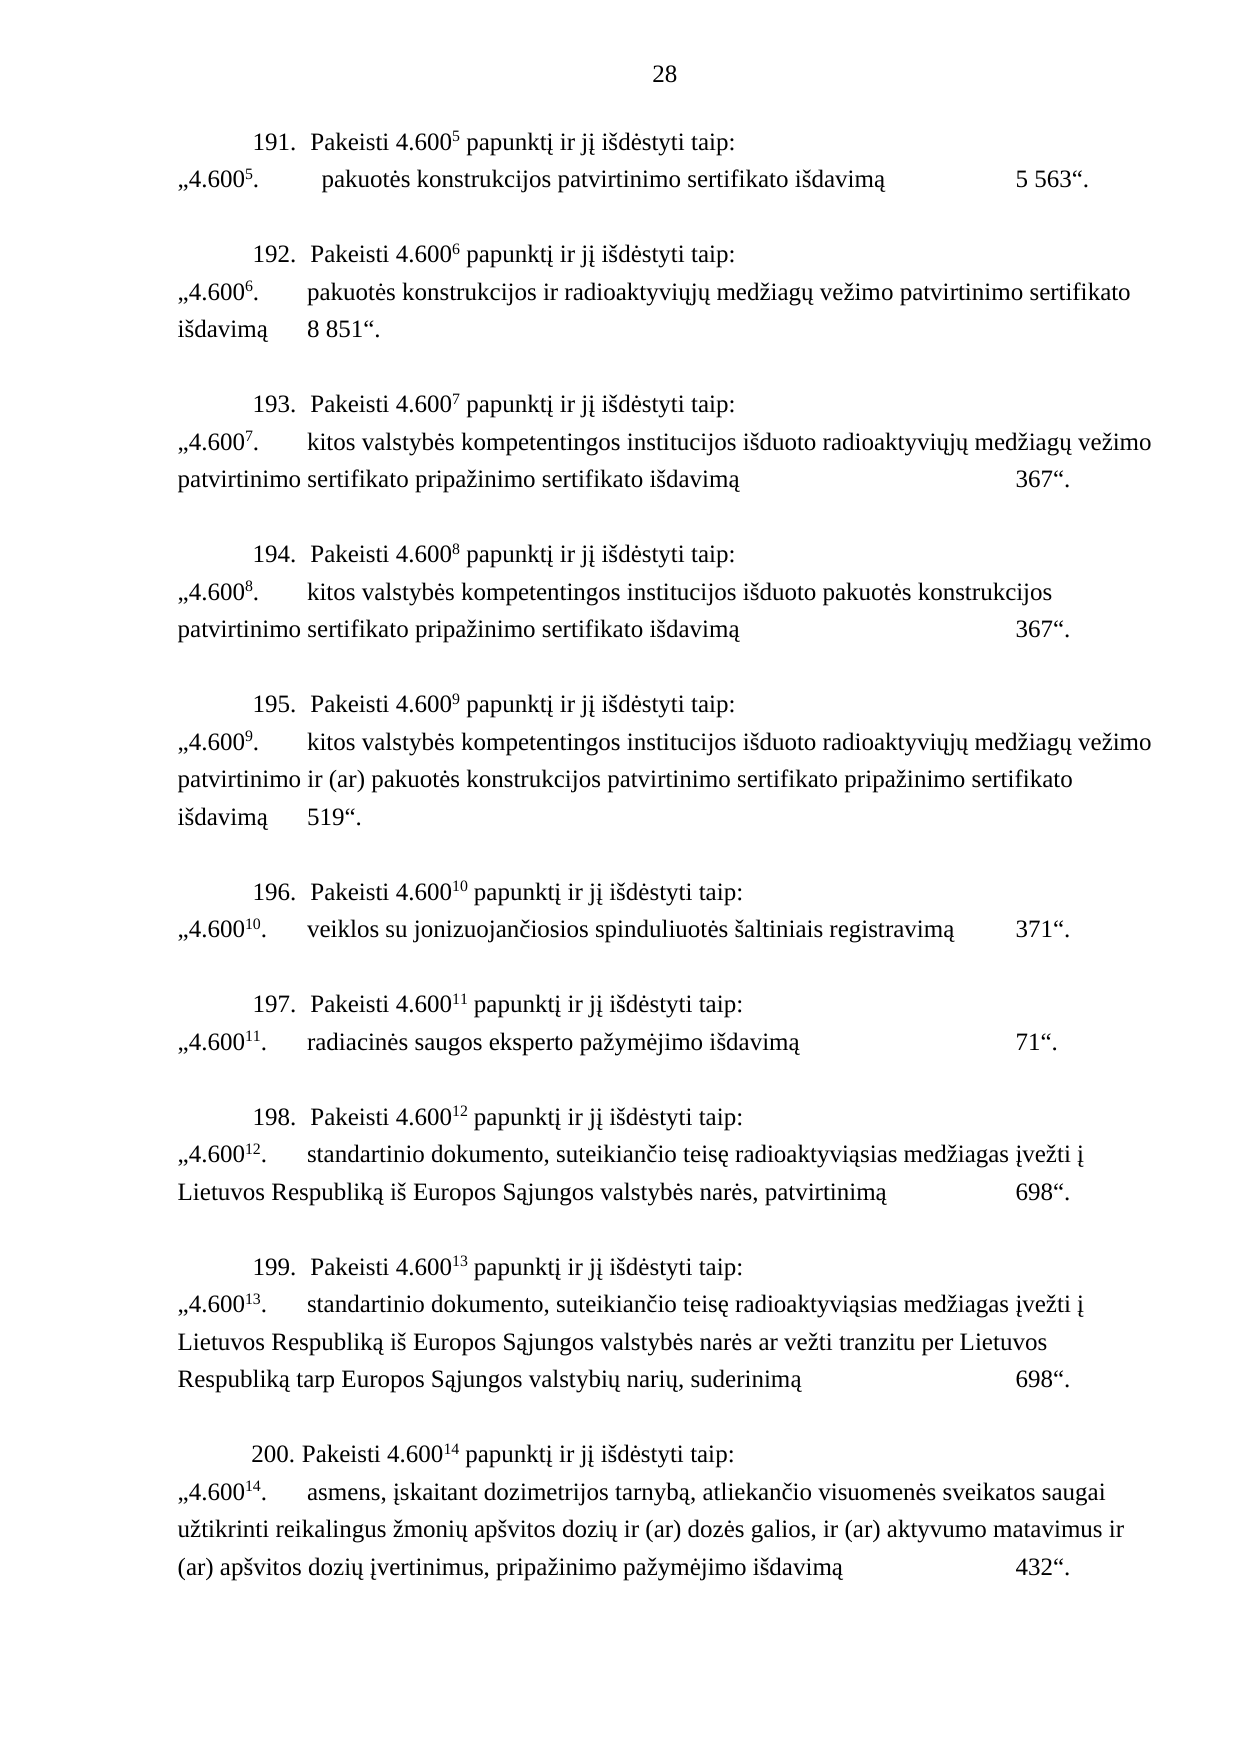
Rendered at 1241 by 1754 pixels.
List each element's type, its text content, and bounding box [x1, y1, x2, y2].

text „4.60010. veiklos su jonizuojančiosios spinduliuotės šaltiniais registravimą 371“. [177, 906, 1152, 943]
text „4.6009. kitos valstybės kompetentingos institucijos išduoto radioaktyviųjų medžiagų vežimo patvirtinimo ir (ar) pakuotės konstrukcijos patvirtinimo sertifikato pripažinimo sertifikato išdavimą 519“. [177, 718, 1152, 831]
text „4.6005. pakuotės konstrukcijos patvirtinimo sertifikato išdavimą 5 563“. [177, 156, 1152, 193]
text 193. Pakeisti 4.6007 papunktį ir jį išdėstyti taip: [177, 381, 1152, 418]
text „4.60013. standartinio dokumento, suteikiančio teisę radioaktyviąsias medžiagas įvežti į Lietuvos Respubliką iš Europos Sąjungos valstybės narės ar vežti tranzitu per Lietuvos Respubliką tarp Europos Sąjungos valstybių narių, suderinimą 698“. [177, 1281, 1152, 1393]
text „4.6006. pakuotės konstrukcijos ir radioaktyviųjų medžiagų vežimo patvirtinimo sertifikato išdavimą 8 851“. [177, 268, 1152, 343]
text 192. Pakeisti 4.6006 papunktį ir jį išdėstyti taip: [177, 231, 1152, 268]
text „4.60012. standartinio dokumento, suteikiančio teisę radioaktyviąsias medžiagas įvežti į Lietuvos Respubliką iš Europos Sąjungos valstybės narės, patvirtinimą 698“. [177, 1131, 1152, 1206]
text 197. Pakeisti 4.60011 papunktį ir jį išdėstyti taip: [177, 981, 1152, 1018]
text „4.60011. radiacinės saugos eksperto pažymėjimo išdavimą 71“. [177, 1018, 1152, 1056]
text 191. Pakeisti 4.6005 papunktį ir jį išdėstyti taip: [177, 118, 1152, 156]
text „4.6007. kitos valstybės kompetentingos institucijos išduoto radioaktyviųjų medžiagų vežimo patvirtinimo sertifikato pripažinimo sertifikato išdavimą 367“. [177, 418, 1152, 493]
text „4.6008. kitos valstybės kompetentingos institucijos išduoto pakuotės konstrukcijos patvirtinimo sertifikato pripažinimo sertifikato išdavimą 367“. [177, 568, 1152, 643]
text „4.60014. asmens, įskaitant dozimetrijos tarnybą, atliekančio visuomenės sveikatos saugai užtikrinti reikalingus žmonių apšvitos dozių ir (ar) dozės galios, ir (ar) aktyvumo matavimus ir (ar) apšvitos dozių įvertinimus, pripažinimo pažymėjimo išdavimą 432“. [177, 1468, 1152, 1581]
text 195. Pakeisti 4.6009 papunktį ir jį išdėstyti taip: [177, 681, 1152, 718]
text 196. Pakeisti 4.60010 papunktį ir jį išdėstyti taip: [177, 868, 1152, 906]
text 194. Pakeisti 4.6008 papunktį ir jį išdėstyti taip: [177, 531, 1152, 568]
text 200. Pakeisti 4.60014 papunktį ir jį išdėstyti taip: [215, 1431, 1152, 1468]
text 199. Pakeisti 4.60013 papunktį ir jį išdėstyti taip: [177, 1243, 1152, 1281]
text 198. Pakeisti 4.60012 papunktį ir jį išdėstyti taip: [177, 1093, 1152, 1131]
